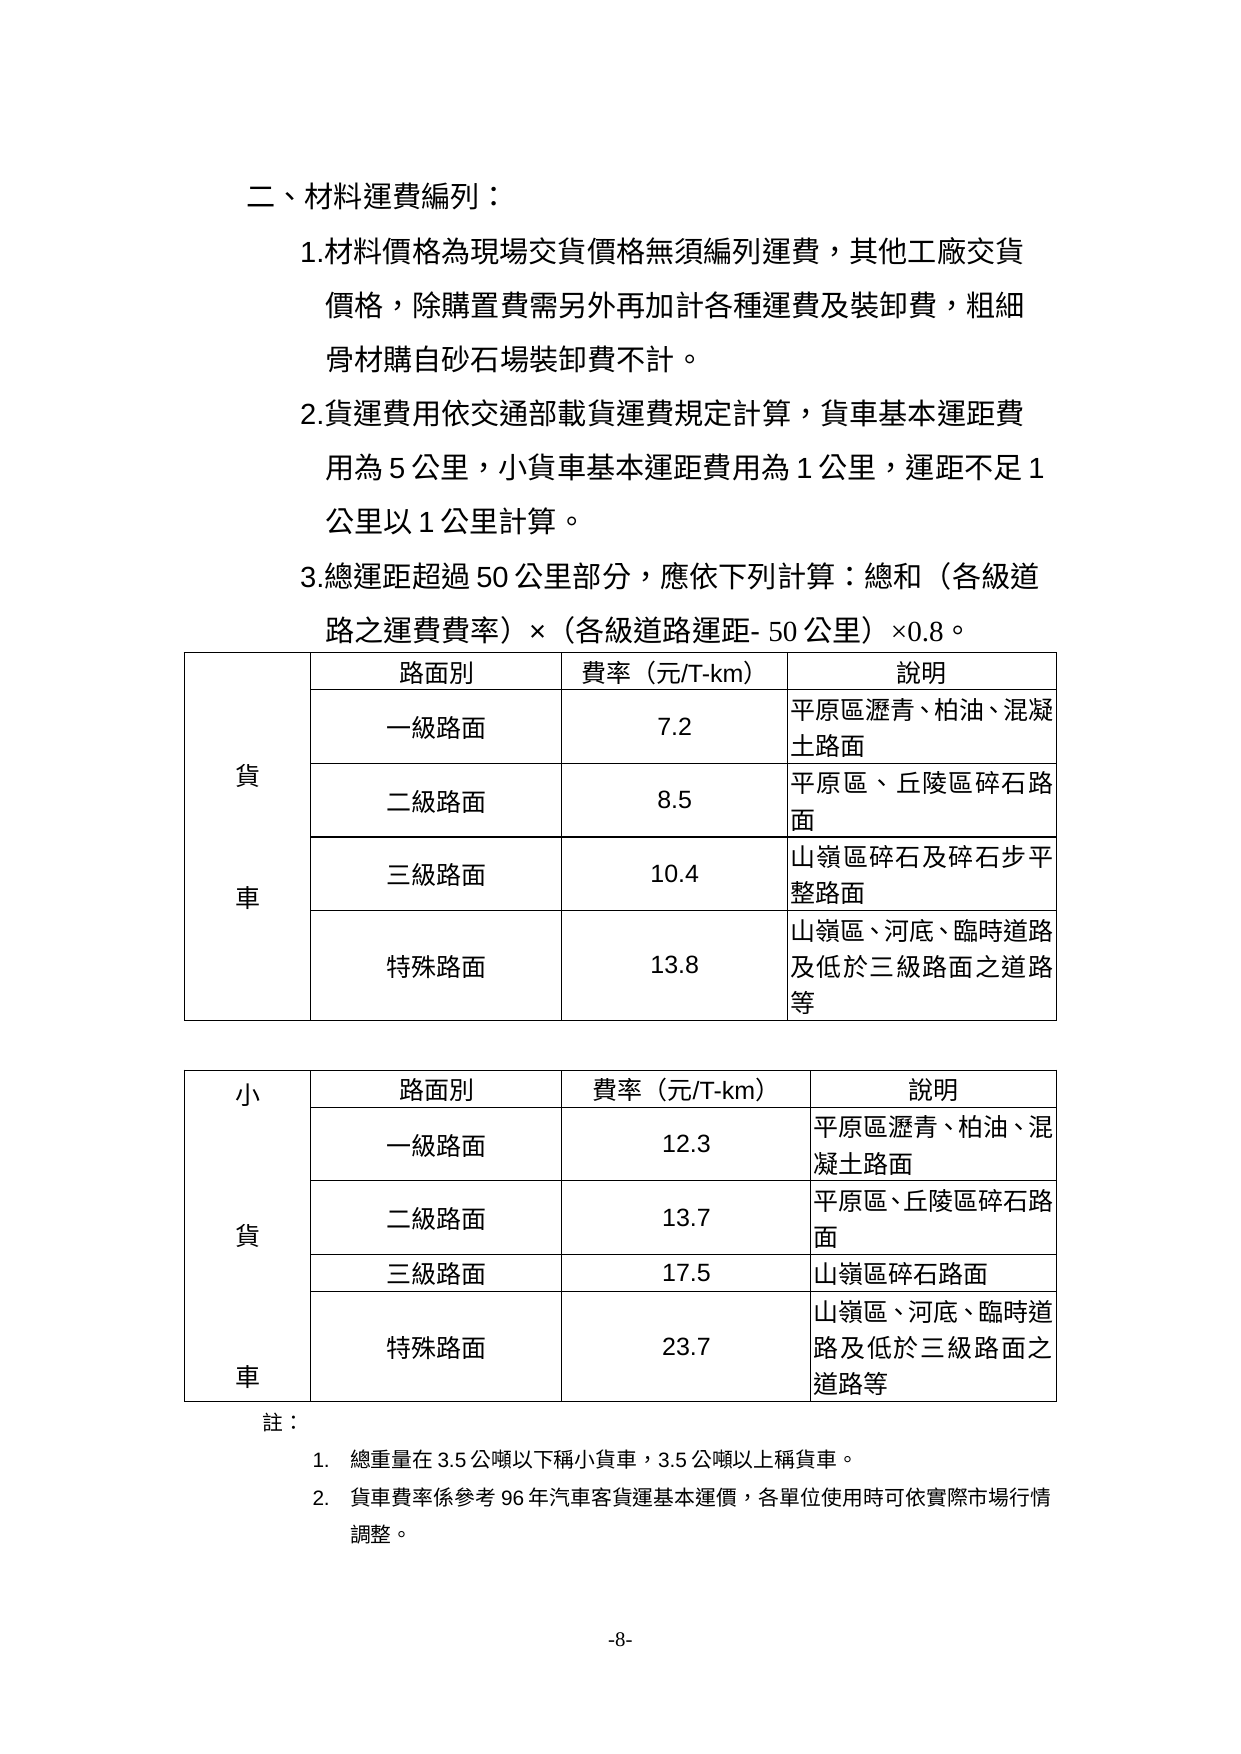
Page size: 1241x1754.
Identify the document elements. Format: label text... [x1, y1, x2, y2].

table_cell 7.2 [562, 690, 787, 763]
text 3.總運距超過50公里部分，應依下列計算：總和（各級道路之運費費率）×（各級道路運距- 50公里）×0.8。 [300, 544, 1053, 652]
table_cell 二級路面 [311, 764, 561, 836]
table_cell 三級路面 [311, 1255, 561, 1291]
table_cell 平原區瀝青、柏油、混凝土路面 [811, 1108, 1056, 1180]
table_cell 13.7 [562, 1181, 810, 1254]
table_cell 二級路面 [311, 1181, 561, 1254]
text 2.貨運費用依交通部載貨運費規定計算，貨車基本運距費用為5公里，小貨車基本運距費用為1公里，運距不足1公里以1公里計算。 [300, 381, 1053, 544]
table_cell 特殊路面 [311, 911, 561, 1020]
table_cell 一級路面 [311, 690, 561, 763]
table_cell 特殊路面 [311, 1292, 561, 1401]
table_cell 23.7 [562, 1292, 810, 1401]
table_header 小貨車 [185, 1071, 310, 1401]
list 貨車費率係參考96年汽車客貨運基本運價，各單位使用時可依實際市場行情調整。 [312, 1477, 1053, 1552]
table_cell 平原區、丘陵區碎石路面 [788, 764, 1056, 836]
table_cell 17.5 [562, 1255, 810, 1291]
table_header 貨 車 [185, 653, 310, 1020]
text 二、材料運費編列： [246, 164, 1053, 219]
list 總重量在3.5公噸以下稱小貨車，3.5公噸以上稱貨車。 [312, 1439, 1053, 1477]
table_header 費率（元/T-km） [562, 653, 787, 689]
table_cell 山嶺區、河底、臨時道路及低於三級路面之道路等 [788, 911, 1056, 1020]
table_cell 13.8 [562, 911, 787, 1020]
table_header 說明 [788, 653, 1056, 689]
table_cell 一級路面 [311, 1108, 561, 1180]
table_cell 平原區瀝青、柏油、混凝土路面 [788, 690, 1056, 763]
table_cell 12.3 [562, 1108, 810, 1180]
table_cell 10.4 [562, 838, 787, 910]
text 1.材料價格為現場交貨價格無須編列運費，其他工廠交貨價格，除購置費需另外再加計各種運費及裝卸費，粗細骨材購自砂石場裝卸費不計。 [300, 219, 1053, 381]
table_header 說明 [811, 1071, 1056, 1107]
text 註： [262, 1402, 1053, 1439]
table_cell 8.5 [562, 764, 787, 836]
table_cell 山嶺區碎石路面 [811, 1255, 1056, 1291]
table_header 路面別 [311, 1071, 561, 1107]
table_cell 平原區、丘陵區碎石路面 [811, 1181, 1056, 1254]
table_header 費率（元/T-km） [562, 1071, 810, 1107]
table_cell 山嶺區碎石及碎石步平整路面 [788, 838, 1056, 910]
table_cell 三級路面 [311, 838, 561, 910]
table_header 路面別 [311, 653, 561, 689]
table_cell 山嶺區、河底、臨時道路及低於三級路面之道路等 [811, 1292, 1056, 1401]
